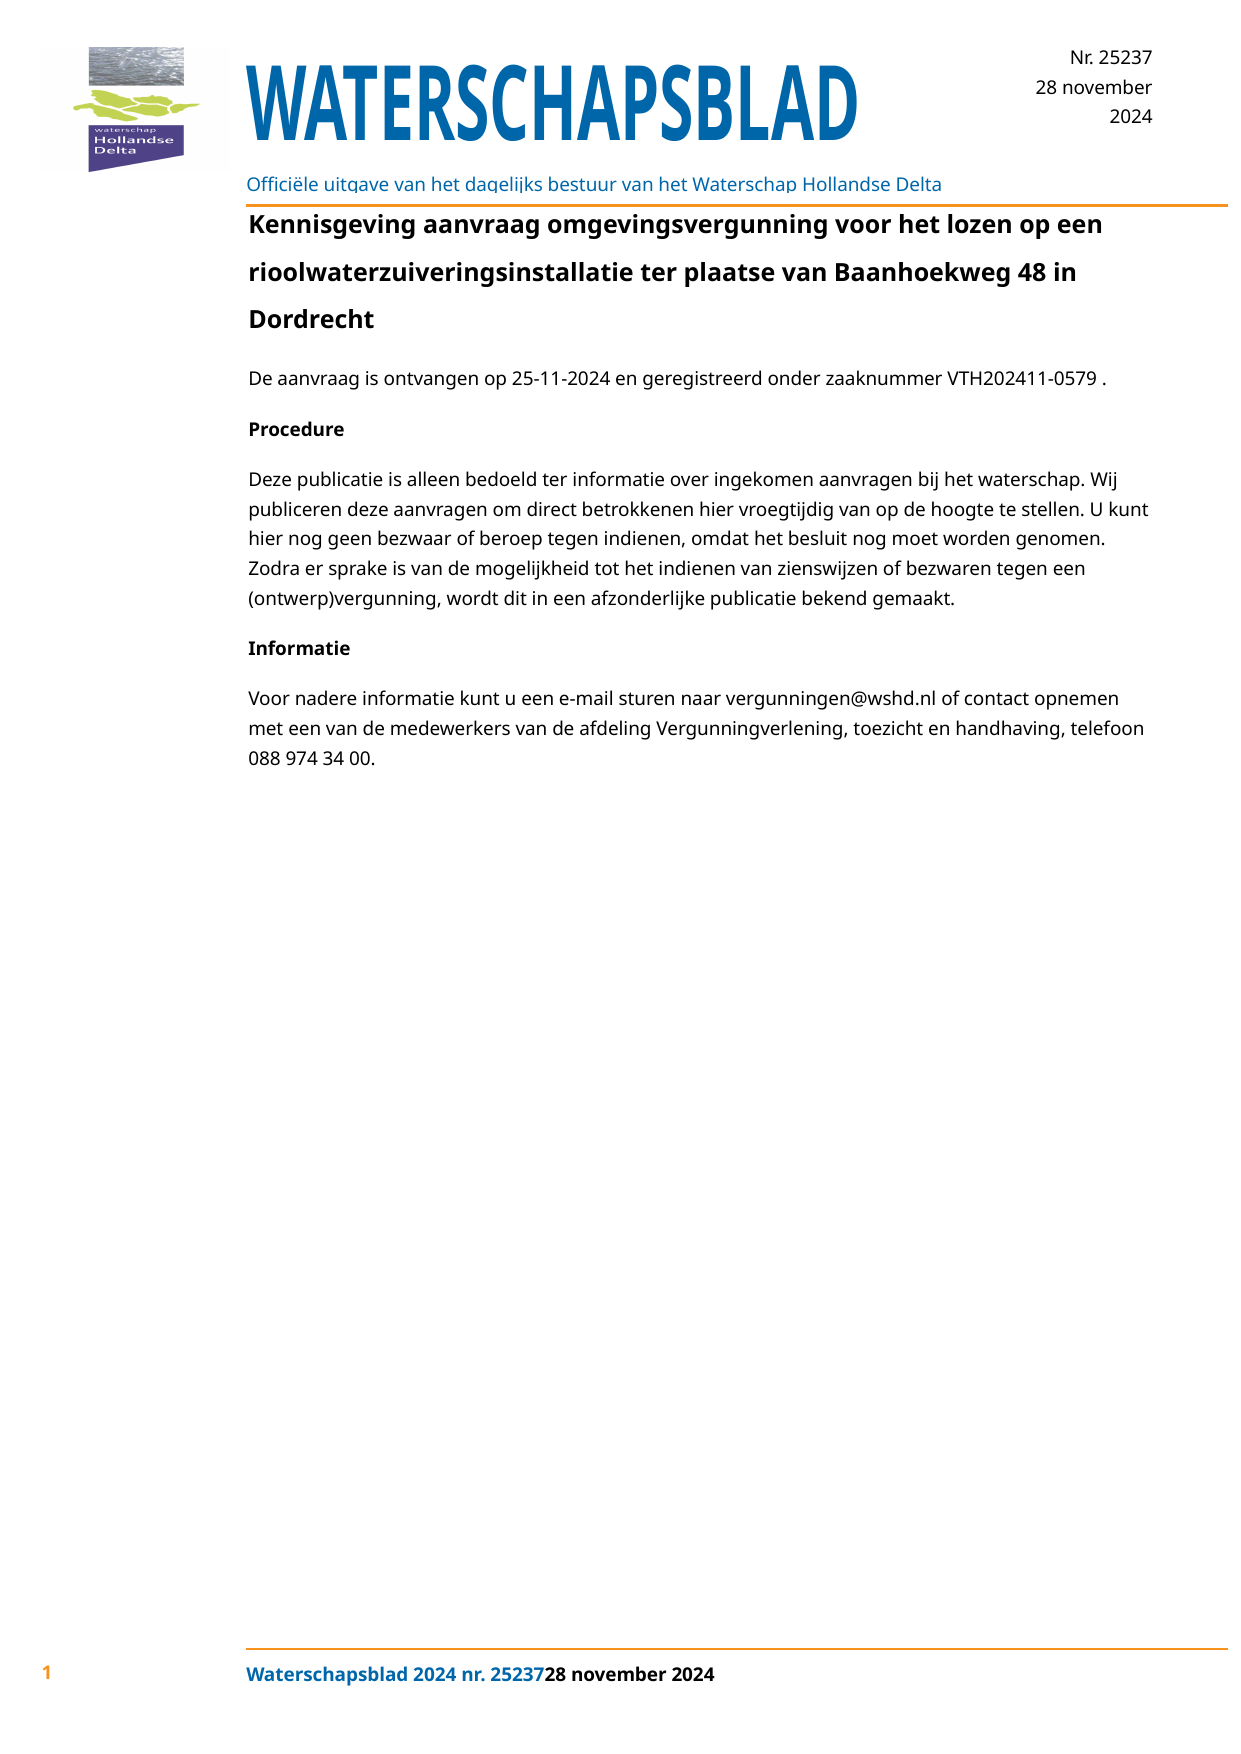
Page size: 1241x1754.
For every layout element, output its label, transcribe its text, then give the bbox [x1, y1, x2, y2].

text De aanvraag is ontvangen op 25-11-2024 en geregistreerd onder zaaknummer VTH202411-0579 . [248, 366, 1152, 391]
text Procedure [248, 416, 1152, 442]
text Kennisgeving aanvraag omgevingsvergunning voor het lozen op een rioolwaterzuiveringsinstallatie ter plaatse van Baanhoekweg 48 in Dordrecht [248, 207, 1152, 336]
text Voor nadere informatie kunt u een e-mail sturen naar vergunningen@wshd.nl of contact opnemen met een van de medewerkers van de afdeling Vergunningverlening, toezicht en handhaving, telefoon 088 974 34 00. [248, 686, 1152, 770]
text Informatie [248, 635, 1152, 661]
picture [41, 47, 231, 172]
text Deze publicatie is alleen bedoeld ter informatie over ingekomen aanvragen bij het waterschap. Wij publiceren deze aanvragen om direct betrokkenen hier vroegtijdig van op de hoogte te stellen. U kunt hier nog geen bezwaar of beroep tegen indienen, omdat het besluit nog moet worden genomen. Zodra er sprake is van de mogelijkheid tot het indienen van zienswijzen of bezwaren tegen een (ontwerp)vergunning, wordt dit in een afzonderlijke publicatie bekend gemaakt. [248, 466, 1152, 610]
